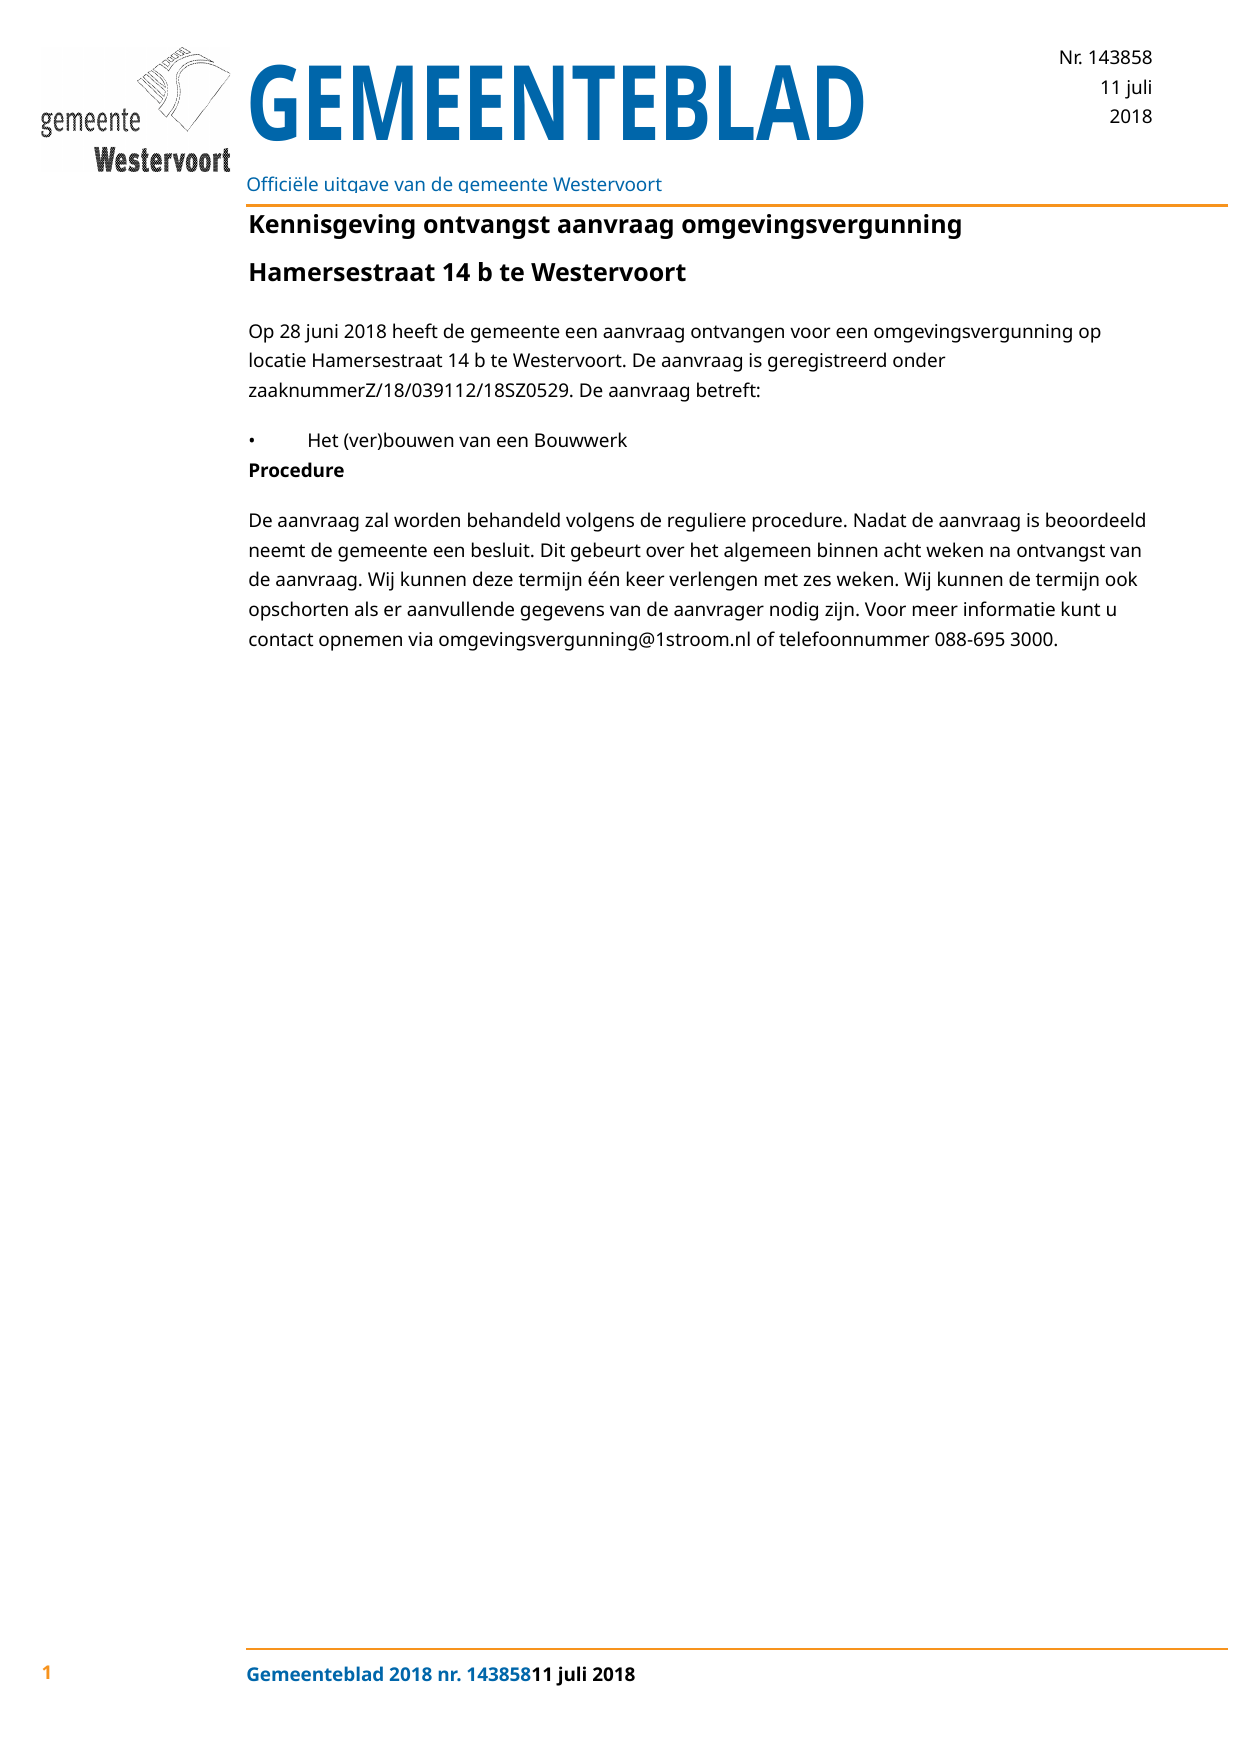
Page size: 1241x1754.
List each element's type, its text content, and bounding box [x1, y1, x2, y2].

text Kennisgeving ontvangst aanvraag omgevingsvergunning Hamersestraat 14 b te Westervoort [248, 207, 1152, 288]
text Op 28 juni 2018 heeft de gemeente een aanvraag ontvangen voor een omgevingsvergunning op locatie Hamersestraat 14 b te Westervoort. De aanvraag is geregistreerd onder zaaknummerZ/18/039112/18SZ0529. De aanvraag betreft: [248, 318, 1152, 403]
text De aanvraag zal worden behandeld volgens de reguliere procedure. Nadat de aanvraag is beoordeeld neemt de gemeente een besluit. Dit gebeurt over het algemeen binnen acht weken na ontvangst van de aanvraag. Wij kunnen deze termijn één keer verlengen met zes weken. Wij kunnen de termijn ook opschorten als er aanvullende gegevens van de aanvrager nodig zijn. Voor meer informatie kunt u contact opnemen via omgevingsvergunning@1stroom.nl of telefoonnummer 088-695 3000. [248, 507, 1152, 652]
list Het (ver)bouwen van een Bouwwerk [248, 427, 1152, 453]
text Procedure [248, 457, 1152, 483]
picture [41, 47, 231, 172]
